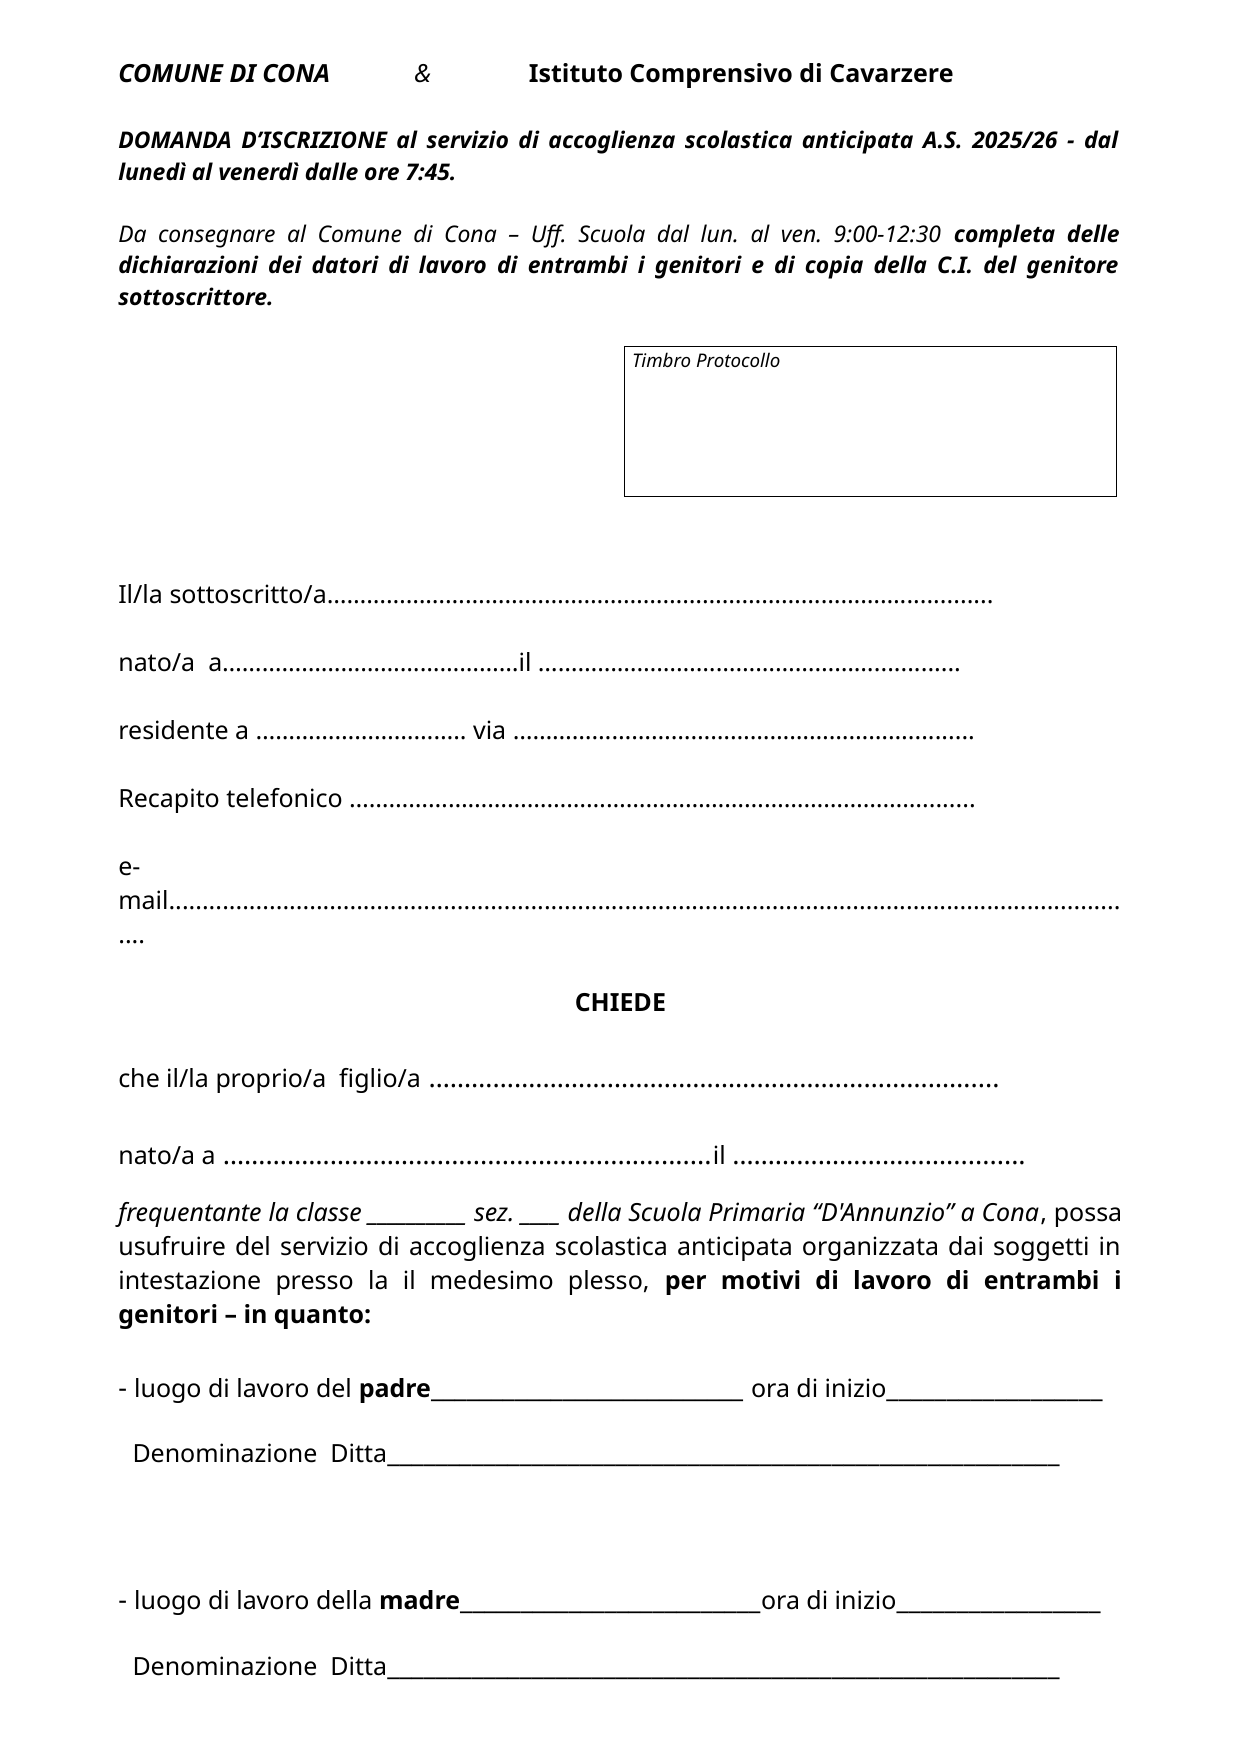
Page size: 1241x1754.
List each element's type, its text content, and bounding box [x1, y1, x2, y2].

text - luogo di lavoro della madre_________________________ora di inizio_________________ [118, 1581, 1122, 1618]
text Denominazione Ditta________________________________________________________ [118, 1433, 1122, 1470]
text che il/la proprio/a figlio/a …………….…………………………………………………….... [118, 1059, 1122, 1096]
text Il/la sottoscritto/a…………………………………………………………………………….............. [118, 576, 1122, 610]
text nato/a a………………………………………il ……………………………………………............. [118, 644, 1122, 678]
text frequentante la classe __________ sez. ____ della Scuola Primaria “D'Annunzio” a Cona, possa usufruire del servizio di accoglienza scolastica anticipata organizzata dai soggetti in intestazione presso la il medesimo plesso, per motivi di lavoro di entrambi i genitori – in quanto: [118, 1195, 1122, 1331]
text residente a ………………………….. via …………………………………………………….......... [118, 712, 1122, 747]
text Recapito telefonico ……………………………………………………………………………........ [118, 781, 1122, 815]
text CHIEDE [118, 985, 1122, 1019]
text DOMANDA D’ISCRIZIONE al servizio di accoglienza scolastica anticipata A.S. 2025/26 - dal lunedì al venerdì dalle ore 7:45. [118, 124, 1122, 187]
text Denominazione Ditta________________________________________________________ [118, 1646, 1122, 1683]
text COMUNE DI CONA & Istituto Comprensivo di Cavarzere [118, 56, 1122, 90]
table_header Timbro Protocollo [625, 347, 1116, 496]
text e-mail.................................................................................................................................................. [118, 849, 1122, 951]
text Da consegnare al Comune di Cona – Uff. Scuola dal lun. al ven. 9:00-12:30 completa delle dichiarazioni dei datori di lavoro di entrambi i genitori e di copia della C.I. del genitore sottoscrittore. [118, 218, 1122, 312]
text nato/a a …………………………......................................il …………………………........... [118, 1135, 1122, 1172]
text - luogo di lavoro del padre__________________________ ora di inizio__________________ [118, 1368, 1122, 1405]
